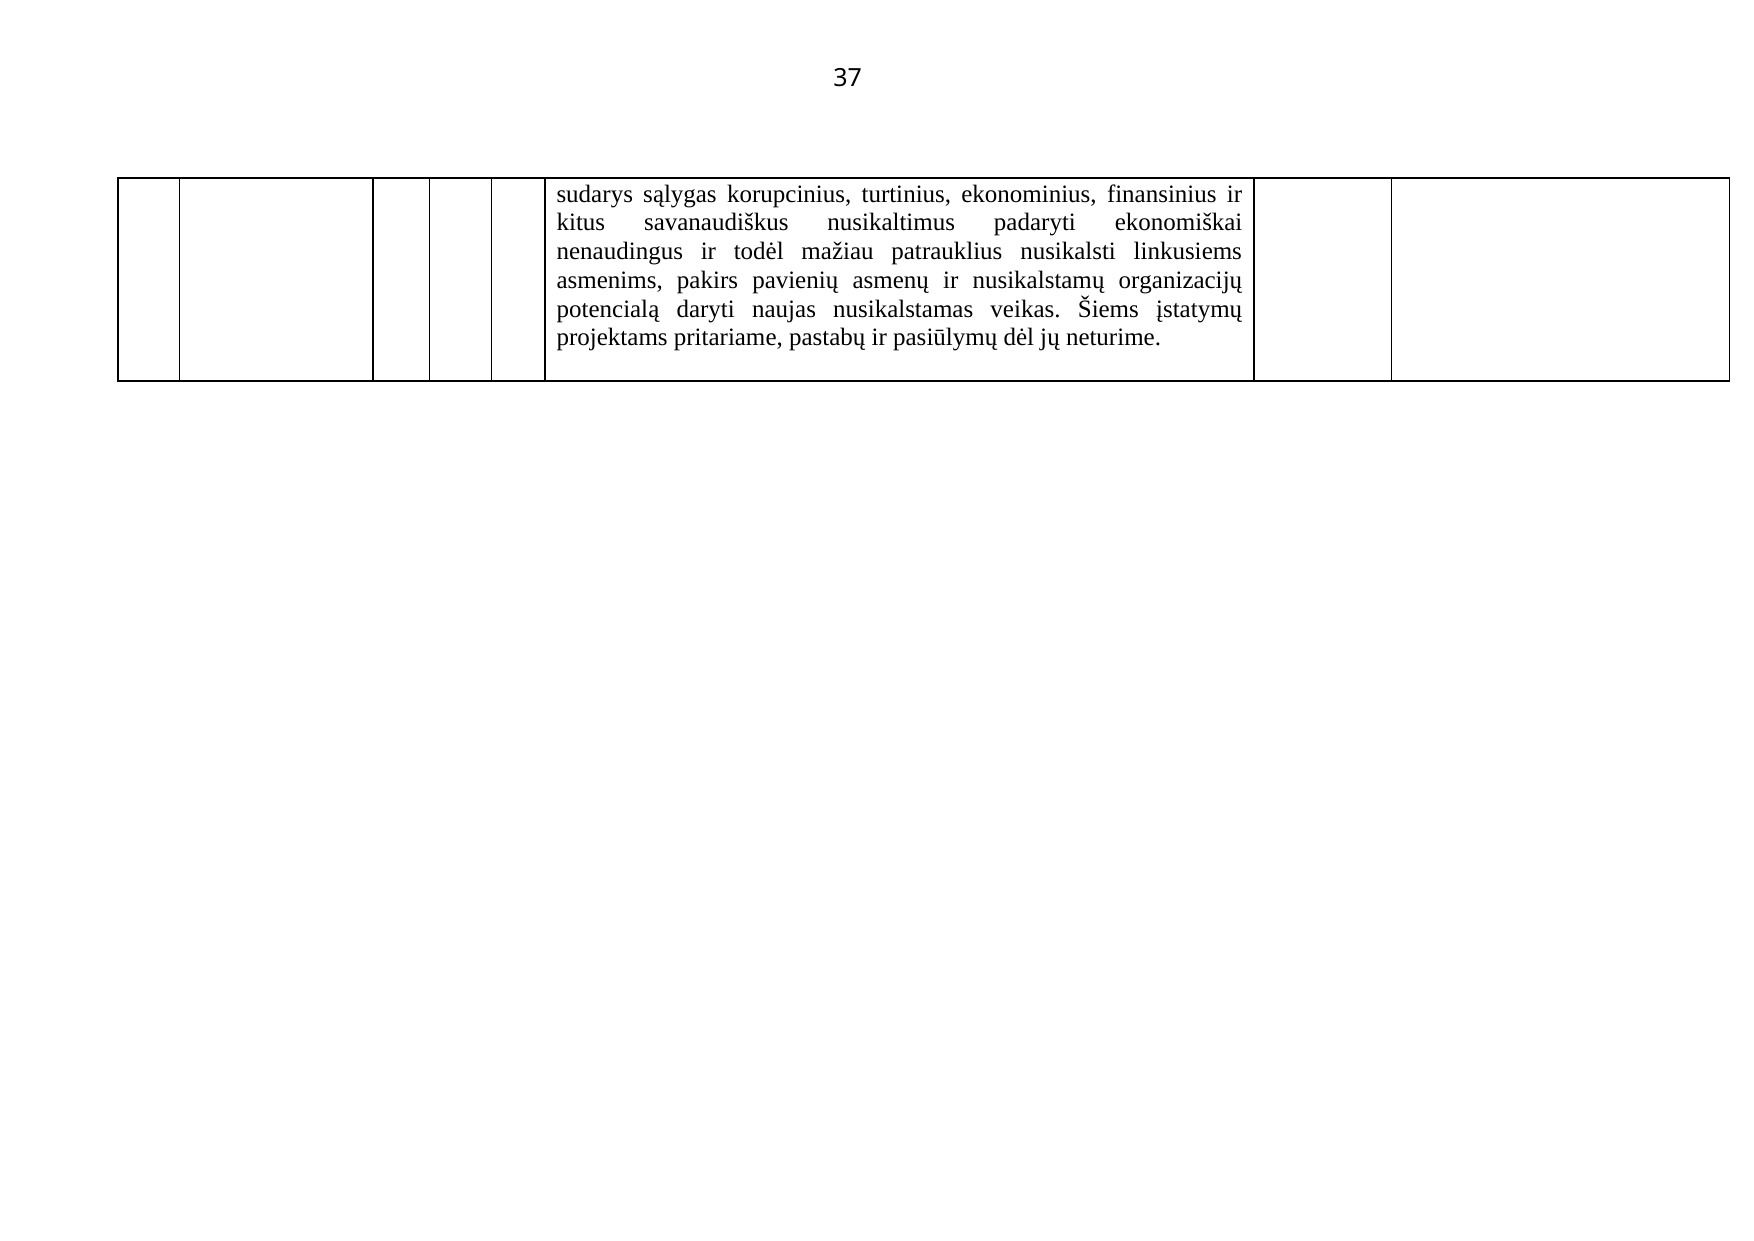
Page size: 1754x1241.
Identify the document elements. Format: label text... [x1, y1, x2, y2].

table_cell [492, 179, 544, 380]
table_cell [119, 179, 179, 380]
table_cell [430, 179, 491, 380]
table_cell [180, 179, 372, 380]
table_cell [1392, 179, 1729, 380]
table_cell [1255, 179, 1391, 380]
table_cell [374, 179, 429, 380]
table_cell sudarys sąlygas korupcinius, turtinius, ekonominius, finansinius ir kitus savanaudiškus nusikaltimus padaryti ekonomiškai nenaudingus ir todėl mažiau patrauklius nusikalsti linkusiems asmenims, pakirs pavienių asmenų ir nusikalstamų organizacijų potencialą daryti naujas nusikalstamas veikas. Šiems įstatymų projektams pritariame, pastabų ir pasiūlymų dėl jų neturime. [546, 179, 1253, 380]
